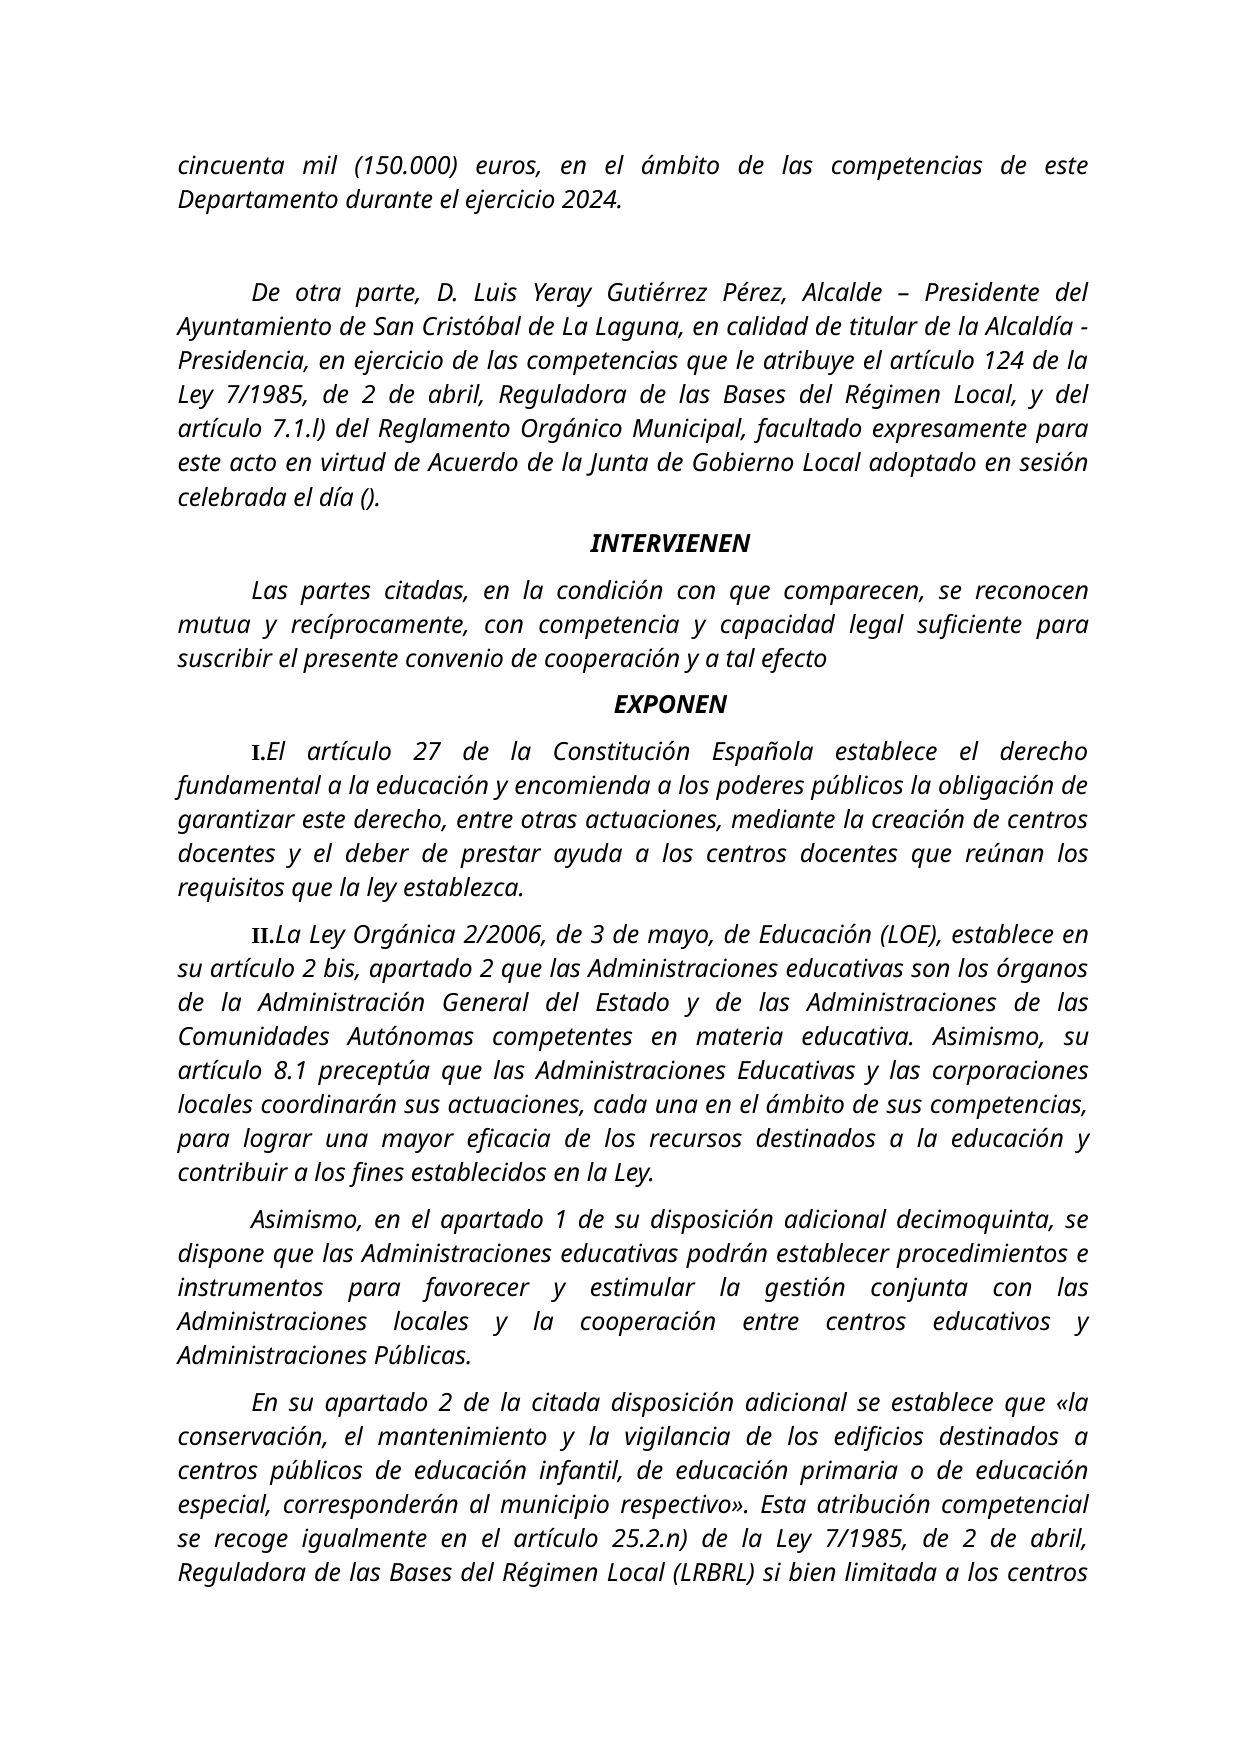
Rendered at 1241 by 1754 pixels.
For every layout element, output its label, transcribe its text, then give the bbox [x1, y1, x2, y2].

text En su apartado 2 de la citada disposición adicional se establece que «la conservación, el mantenimiento y la vigilancia de los edificios destinados a centros públicos de educación infantil, de educación primaria o de educación especial, corresponderán al municipio respectivo». Esta atribución competencial se recoge igualmente en el artículo 25.2.n) de la Ley 7/1985, de 2 de abril, Reguladora de las Bases del Régimen Local (LRBRL) si bien limitada a los centros [177, 1384, 1093, 1588]
text EXPONEN [177, 687, 1093, 721]
text INTERVIENEN [177, 526, 1093, 560]
text cincuenta mil (150.000) euros, en el ámbito de las competencias de este Departamento durante el ejercicio 2024. [177, 148, 1093, 216]
text Asimismo, en el apartado 1 de su disposición adicional decimoquinta, se dispone que las Administraciones educativas podrán establecer procedimientos e instrumentos para favorecer y estimular la gestión conjunta con las Administraciones locales y la cooperación entre centros educativos y Administraciones Públicas. [177, 1201, 1093, 1372]
text Las partes citadas, en la condición con que comparecen, se reconocen mutua y recíprocamente, con competencia y capacidad legal suficiente para suscribir el presente convenio de cooperación y a tal efecto [177, 572, 1093, 674]
list La Ley Orgánica 2/2006, de 3 de mayo, de Educación (LOE), establece en su artículo 2 bis, apartado 2 que las Administraciones educativas son los órganos de la Administración General del Estado y de las Administraciones de las Comunidades Autónomas competentes en materia educativa. Asimismo, su artículo 8.1 preceptúa que las Administraciones Educativas y las corporaciones locales coordinarán sus actuaciones, cada una en el ámbito de sus competencias, para lograr una mayor eficacia de los recursos destinados a la educación y contribuir a los fines establecidos en la Ley. [177, 916, 1093, 1189]
list El artículo 27 de la Constitución Española establece el derecho fundamental a la educación y encomienda a los poderes públicos la obligación de garantizar este derecho, entre otras actuaciones, mediante la creación de centros docentes y el deber de prestar ayuda a los centros docentes que reúnan los requisitos que la ley establezca. [177, 733, 1093, 904]
text De otra parte, D. Luis Yeray Gutiérrez Pérez, Alcalde – Presidente del Ayuntamiento de San Cristóbal de La Laguna, en calidad de titular de la Alcaldía - Presidencia, en ejercicio de las competencias que le atribuye el artículo 124 de la Ley 7/1985, de 2 de abril, Reguladora de las Bases del Régimen Local, y del artículo 7.1.l) del Reglamento Orgánico Municipal, facultado expresamente para este acto en virtud de Acuerdo de la Junta de Gobierno Local adoptado en sesión celebrada el día (). [177, 275, 1093, 513]
